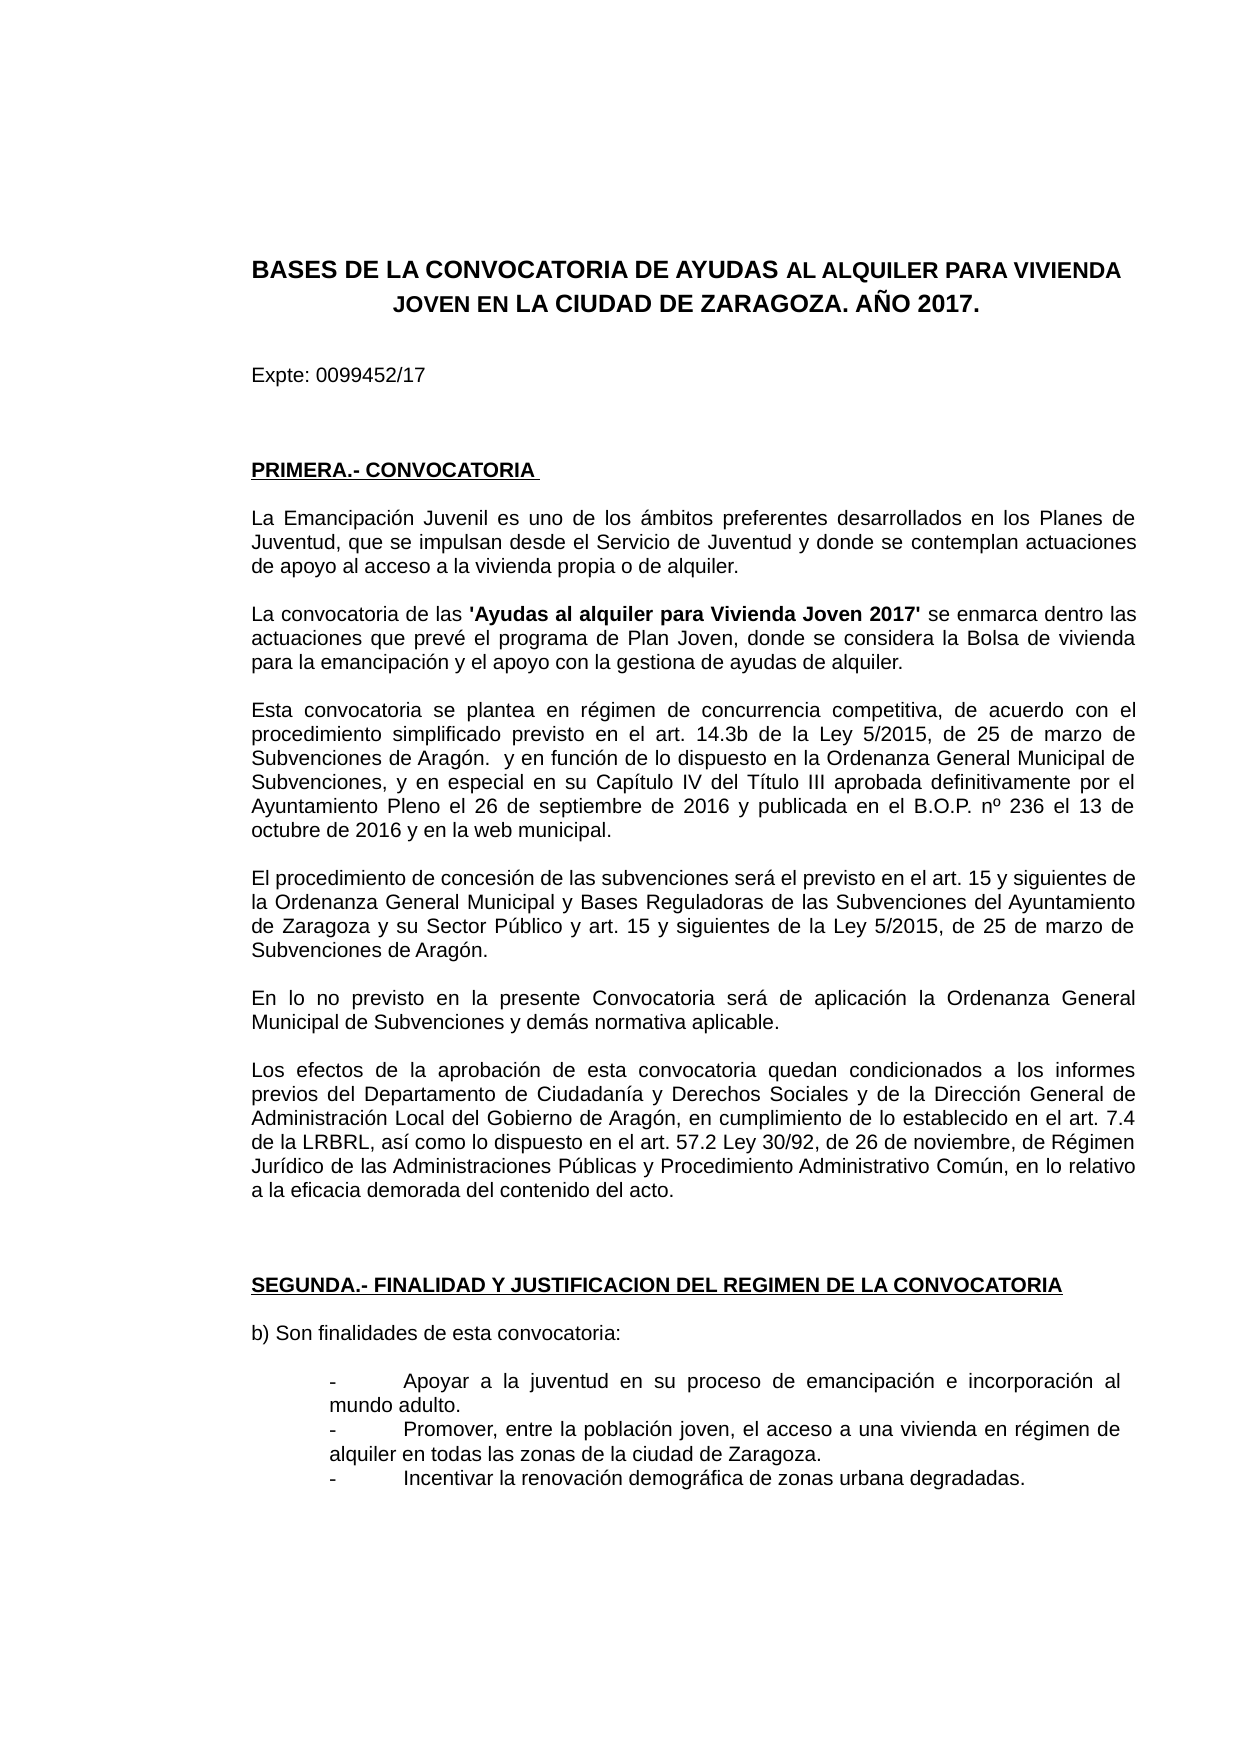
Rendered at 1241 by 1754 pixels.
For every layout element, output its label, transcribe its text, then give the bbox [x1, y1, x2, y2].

text Expte: 0099452/17 [251, 362, 1137, 386]
list Incentivar la renovación demográfica de zonas urbana degradadas. [329, 1465, 1122, 1489]
text La convocatoria de las 'Ayudas al alquiler para Vivienda Joven 2017' se enmarca dentro las actuaciones que prevé el programa de Plan Joven, donde se considera la Bolsa de vivienda para la emancipación y el apoyo con la gestiona de ayudas de alquiler. [251, 602, 1137, 674]
text BASES DE LA CONVOCATORIA DE AYUDAS AL ALQUILER PARA VIVIENDA JOVEN EN LA CIUDAD DE ZARAGOZA. AÑO 2017. [251, 255, 1122, 318]
subtitle PRIMERA.- CONVOCATORIA [251, 458, 1137, 482]
text El procedimiento de concesión de las subvenciones será el previsto en el art. 15 y siguientes de la Ordenanza General Municipal y Bases Reguladoras de las Subvenciones del Ayuntamiento de Zaragoza y su Sector Público y art. 15 y siguientes de la Ley 5/2015, de 25 de marzo de Subvenciones de Aragón. [251, 866, 1137, 962]
text La Emancipación Juvenil es uno de los ámbitos preferentes desarrollados en los Planes de Juventud, que se impulsan desde el Servicio de Juventud y donde se contemplan actuaciones de apoyo al acceso a la vivienda propia o de alquiler. [251, 506, 1137, 578]
list Apoyar a la juventud en su proceso de emancipación e incorporación al mundo adulto. [329, 1369, 1122, 1417]
text Esta convocatoria se plantea en régimen de concurrencia competitiva, de acuerdo con el procedimiento simplificado previsto en el art. 14.3b de la Ley 5/2015, de 25 de marzo de Subvenciones de Aragón. y en función de lo dispuesto en la Ordenanza General Municipal de Subvenciones, y en especial en su Capítulo IV del Título III aprobada definitivamente por el Ayuntamiento Pleno el 26 de septiembre de 2016 y publicada en el B.O.P. nº 236 el 13 de octubre de 2016 y en la web municipal. [251, 698, 1137, 842]
list Son finalidades de esta convocatoria: [251, 1321, 1137, 1345]
text En lo no previsto en la presente Convocatoria será de aplicación la Ordenanza General Municipal de Subvenciones y demás normativa aplicable. [251, 986, 1137, 1034]
list Promover, entre la población joven, el acceso a una vivienda en régimen de alquiler en todas las zonas de la ciudad de Zaragoza. [329, 1417, 1122, 1465]
text Los efectos de la aprobación de esta convocatoria quedan condicionados a los informes previos del Departamento de Ciudadanía y Derechos Sociales y de la Dirección General de Administración Local del Gobierno de Aragón, en cumplimiento de lo establecido en el art. 7.4 de la LRBRL, así como lo dispuesto en el art. 57.2 Ley 30/92, de 26 de noviembre, de Régimen Jurídico de las Administraciones Públicas y Procedimiento Administrativo Común, en lo relativo a la eficacia demorada del contenido del acto. [251, 1058, 1137, 1201]
subtitle SEGUNDA.- FINALIDAD Y JUSTIFICACION DEL REGIMEN DE LA CONVOCATORIA [251, 1273, 1137, 1297]
